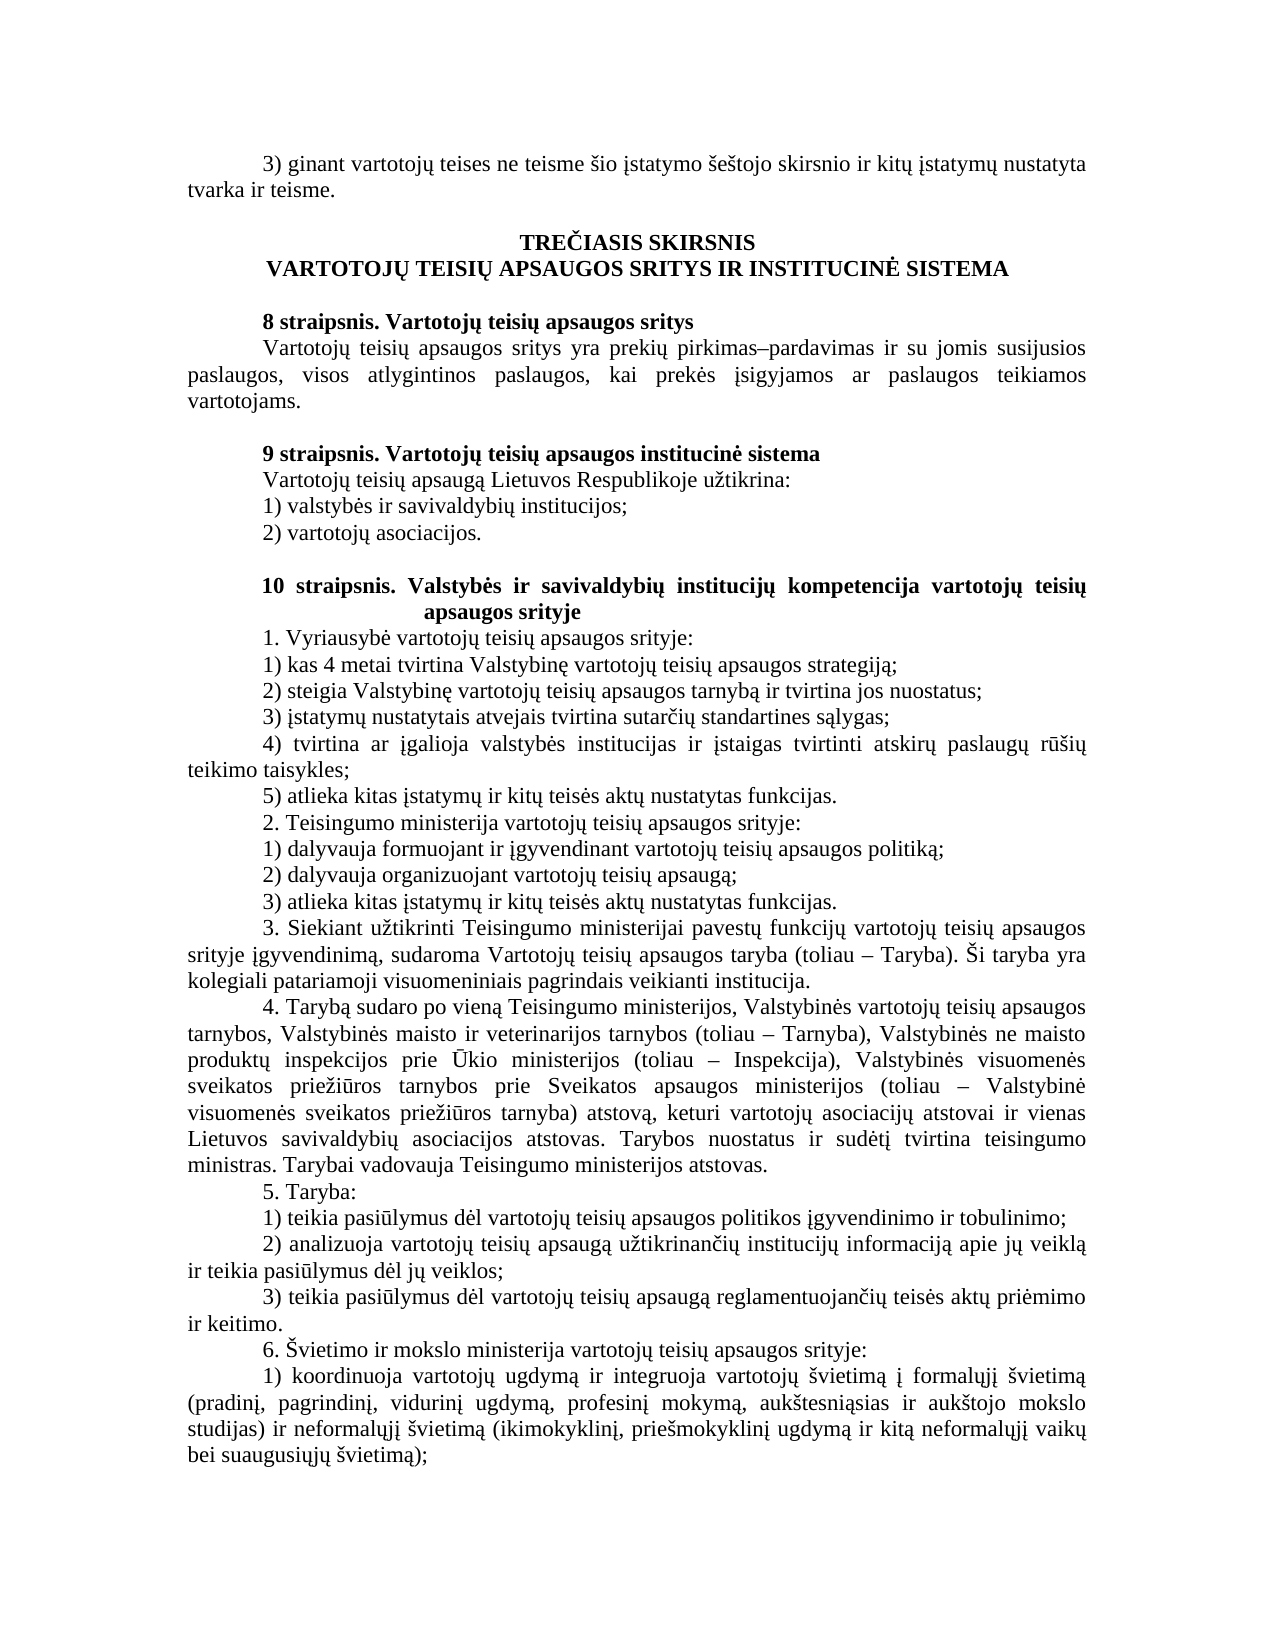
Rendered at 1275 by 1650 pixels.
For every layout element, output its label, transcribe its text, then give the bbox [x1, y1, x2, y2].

text 3. Siekiant užtikrinti Teisingumo ministerijai pavestų funkcijų vartotojų teisių apsaugos srityje įgyvendinimą, sudaroma Vartotojų teisių apsaugos taryba (toliau – Taryba). Ši taryba yra kolegiali patariamoji visuomeniniais pagrindais veikianti institucija. [187, 914, 1087, 993]
text 9 straipsnis. Vartotojų teisių apsaugos institucinė sistema [187, 440, 1087, 466]
text 6. Švietimo ir mokslo ministerija vartotojų teisių apsaugos srityje: [187, 1336, 1087, 1362]
text Vartotojų teisių apsaugos sritys yra prekių pirkimas–pardavimas ir su jomis susijusios paslaugos, visos atlygintinos paslaugos, kai prekės įsigyjamos ar paslaugos teikiamos vartotojams. [187, 334, 1087, 413]
text 3) atlieka kitas įstatymų ir kitų teisės aktų nustatytas funkcijas. [187, 888, 1087, 914]
subtitle TREČIASIS SKIRSNIS [187, 229, 1087, 255]
text 5) atlieka kitas įstatymų ir kitų teisės aktų nustatytas funkcijas. [187, 782, 1087, 809]
text 2. Teisingumo ministerija vartotojų teisių apsaugos srityje: [187, 809, 1087, 835]
text 1) kas 4 metai tvirtina Valstybinę vartotojų teisių apsaugos strategiją; [187, 651, 1087, 677]
text 2) analizuoja vartotojų teisių apsaugą užtikrinančių institucijų informaciją apie jų veiklą ir teikia pasiūlymus dėl jų veiklos; [187, 1231, 1087, 1283]
text 10 straipsnis. Valstybės ir savivaldybių institucijų kompetencija vartotojų teisių apsaugos srityje [261, 572, 1087, 624]
text 1) teikia pasiūlymus dėl vartotojų teisių apsaugos politikos įgyvendinimo ir tobulinimo; [187, 1204, 1087, 1231]
text 2) vartotojų asociacijos. [187, 519, 1087, 545]
text 1. Vyriausybė vartotojų teisių apsaugos srityje: [187, 624, 1087, 651]
text 1) koordinuoja vartotojų ugdymą ir integruoja vartotojų švietimą į formalųjį švietimą (pradinį, pagrindinį, vidurinį ugdymą, profesinį mokymą, aukštesniąsias ir aukštojo mokslo studijas) ir neformalųjį švietimą (ikimokyklinį, priešmokyklinį ugdymą ir kitą neformalųjį vaikų bei suaugusiųjų švietimą); [187, 1362, 1087, 1468]
text 8 straipsnis. Vartotojų teisių apsaugos sritys [187, 308, 1087, 334]
text 4) tvirtina ar įgalioja valstybės institucijas ir įstaigas tvirtinti atskirų paslaugų rūšių teikimo taisykles; [187, 730, 1087, 782]
text 1) valstybės ir savivaldybių institucijos; [187, 493, 1087, 519]
text 5. Taryba: [187, 1178, 1087, 1204]
text 2) dalyvauja organizuojant vartotojų teisių apsaugą; [187, 862, 1087, 888]
text 3) teikia pasiūlymus dėl vartotojų teisių apsaugą reglamentuojančių teisės aktų priėmimo ir keitimo. [187, 1283, 1087, 1336]
text 3) ginant vartotojų teises ne teisme šio įstatymo šeštojo skirsnio ir kitų įstatymų nustatyta tvarka ir teisme. [187, 150, 1087, 203]
text VARTOTOJŲ TEISIŲ APSAUGOS SRITYS IR INSTITUCINĖ SISTEMA [187, 255, 1087, 282]
text 3) įstatymų nustatytais atvejais tvirtina sutarčių standartines sąlygas; [187, 703, 1087, 730]
text 4. Tarybą sudaro po vieną Teisingumo ministerijos, Valstybinės vartotojų teisių apsaugos tarnybos, Valstybinės maisto ir veterinarijos tarnybos (toliau – Tarnyba), Valstybinės ne maisto produktų inspekcijos prie Ūkio ministerijos (toliau – Inspekcija), Valstybinės visuomenės sveikatos priežiūros tarnybos prie Sveikatos apsaugos ministerijos (toliau – Valstybinė visuomenės sveikatos priežiūros tarnyba) atstovą, keturi vartotojų asociacijų atstovai ir vienas Lietuvos savivaldybių asociacijos atstovas. Tarybos nuostatus ir sudėtį tvirtina teisingumo ministras. Tarybai vadovauja Teisingumo ministerijos atstovas. [187, 993, 1087, 1178]
text 2) steigia Valstybinę vartotojų teisių apsaugos tarnybą ir tvirtina jos nuostatus; [187, 677, 1087, 703]
text 1) dalyvauja formuojant ir įgyvendinant vartotojų teisių apsaugos politiką; [187, 835, 1087, 862]
text Vartotojų teisių apsaugą Lietuvos Respublikoje užtikrina: [187, 466, 1087, 493]
